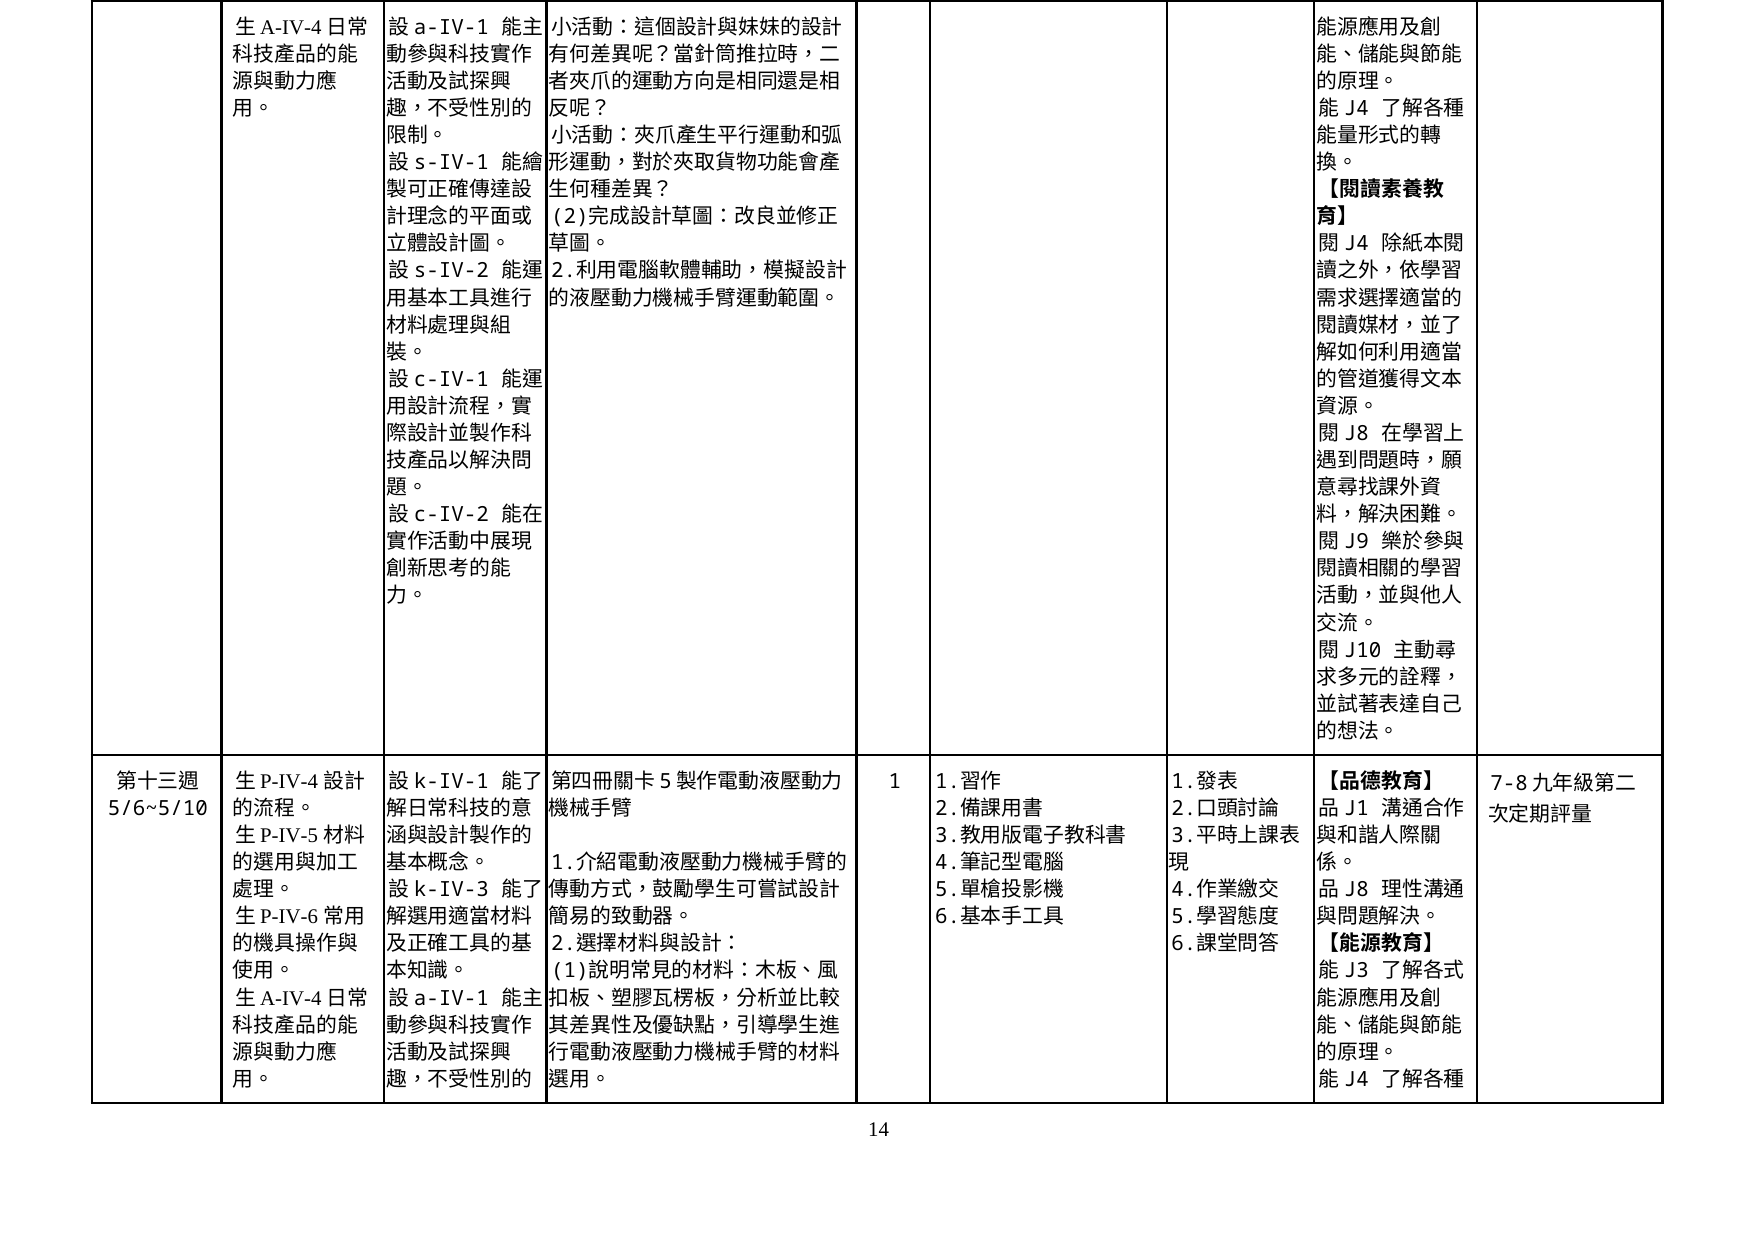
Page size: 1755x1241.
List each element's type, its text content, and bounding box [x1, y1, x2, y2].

table_cell [1168, 2, 1313, 754]
table_cell 【品德教育】 品J1 溝通合作與和諧人際關係。 品J8 理性溝通與問題解決。 【能源教育】 能J3 了解各式能源應用及創能、儲能與節能的原理。 能J4 了解各種 [1315, 756, 1476, 1102]
table_cell 生P-IV-4 設計的流程。 生P-IV-5 材料的選用與加工處理。 生P-IV-6 常用的機具操作與使用。 生A-IV-4 日常科技產品的能源與動力應用。 [223, 756, 383, 1102]
table_cell 生A-IV-4 日常科技產品的能源與動力應用。 [223, 2, 383, 754]
table_cell [931, 2, 1166, 754]
table_cell 設a-IV-1 能主動參與科技實作活動及試探興趣，不受性別的限制。 設s-IV-1 能繪製可正確傳達設計理念的平面或立體設計圖。 設s-IV-2 能運用基本工具進行材料處理與組裝。 設c-IV-1 能運用設計流程，實際設計並製作科技產品以解決問題。 設c-IV-2 能在實作活動中展現創新思考的能力。 [385, 2, 545, 754]
table_cell [858, 2, 929, 754]
table_cell [1478, 2, 1661, 754]
table_cell 1.發表 2.口頭討論 3.平時上課表現 4.作業繳交 5.學習態度 6.課堂問答 [1168, 756, 1313, 1102]
table_cell 能源應用及創能、儲能與節能的原理。 能J4 了解各種能量形式的轉換。 【閱讀素養教育】 閱J4 除紙本閱讀之外，依學習需求選擇適當的閱讀媒材，並了解如何利用適當的管道獲得文本資源。 閱J8 在學習上遇到問題時，願意尋找課外資料，解決困難。 閱J9 樂於參與閱讀相關的學習活動，並與他人交流。 閱J10 主動尋求多元的詮釋，並試著表達自己的想法。 [1315, 2, 1476, 754]
table_cell [93, 2, 220, 754]
table_cell 7-8九年級第二次定期評量 [1478, 756, 1661, 1102]
table_cell 小活動：這個設計與妹妹的設計有何差異呢？當針筒推拉時，二者夾爪的運動方向是相同還是相反呢？ 小活動：夾爪產生平行運動和弧形運動，對於夾取貨物功能會產生何種差異？ (2)完成設計草圖：改良並修正草圖。 2.利用電腦軟體輔助，模擬設計的液壓動力機械手臂運動範圍。 [548, 2, 855, 754]
table_cell 第四冊關卡5製作電動液壓動力機械手臂 1.介紹電動液壓動力機械手臂的傳動方式，鼓勵學生可嘗試設計簡易的致動器。 2.選擇材料與設計： (1)說明常見的材料：木板、風扣板、塑膠瓦楞板，分析並比較其差異性及優缺點，引導學生進行電動液壓動力機械手臂的材料選用。 [548, 756, 855, 1102]
table_cell 1.習作 2.備課用書 3.教用版電子教科書 4.筆記型電腦 5.單槍投影機 6.基本手工具 [931, 756, 1166, 1102]
table_cell 設k-IV-1 能了解日常科技的意涵與設計製作的基本概念。 設k-IV-3 能了解選用適當材料及正確工具的基本知識。 設a-IV-1 能主動參與科技實作活動及試探興趣，不受性別的 [385, 756, 545, 1102]
table_cell 第十三週 5/6~5/10 [93, 756, 220, 1102]
table_cell 1 [858, 756, 929, 1102]
